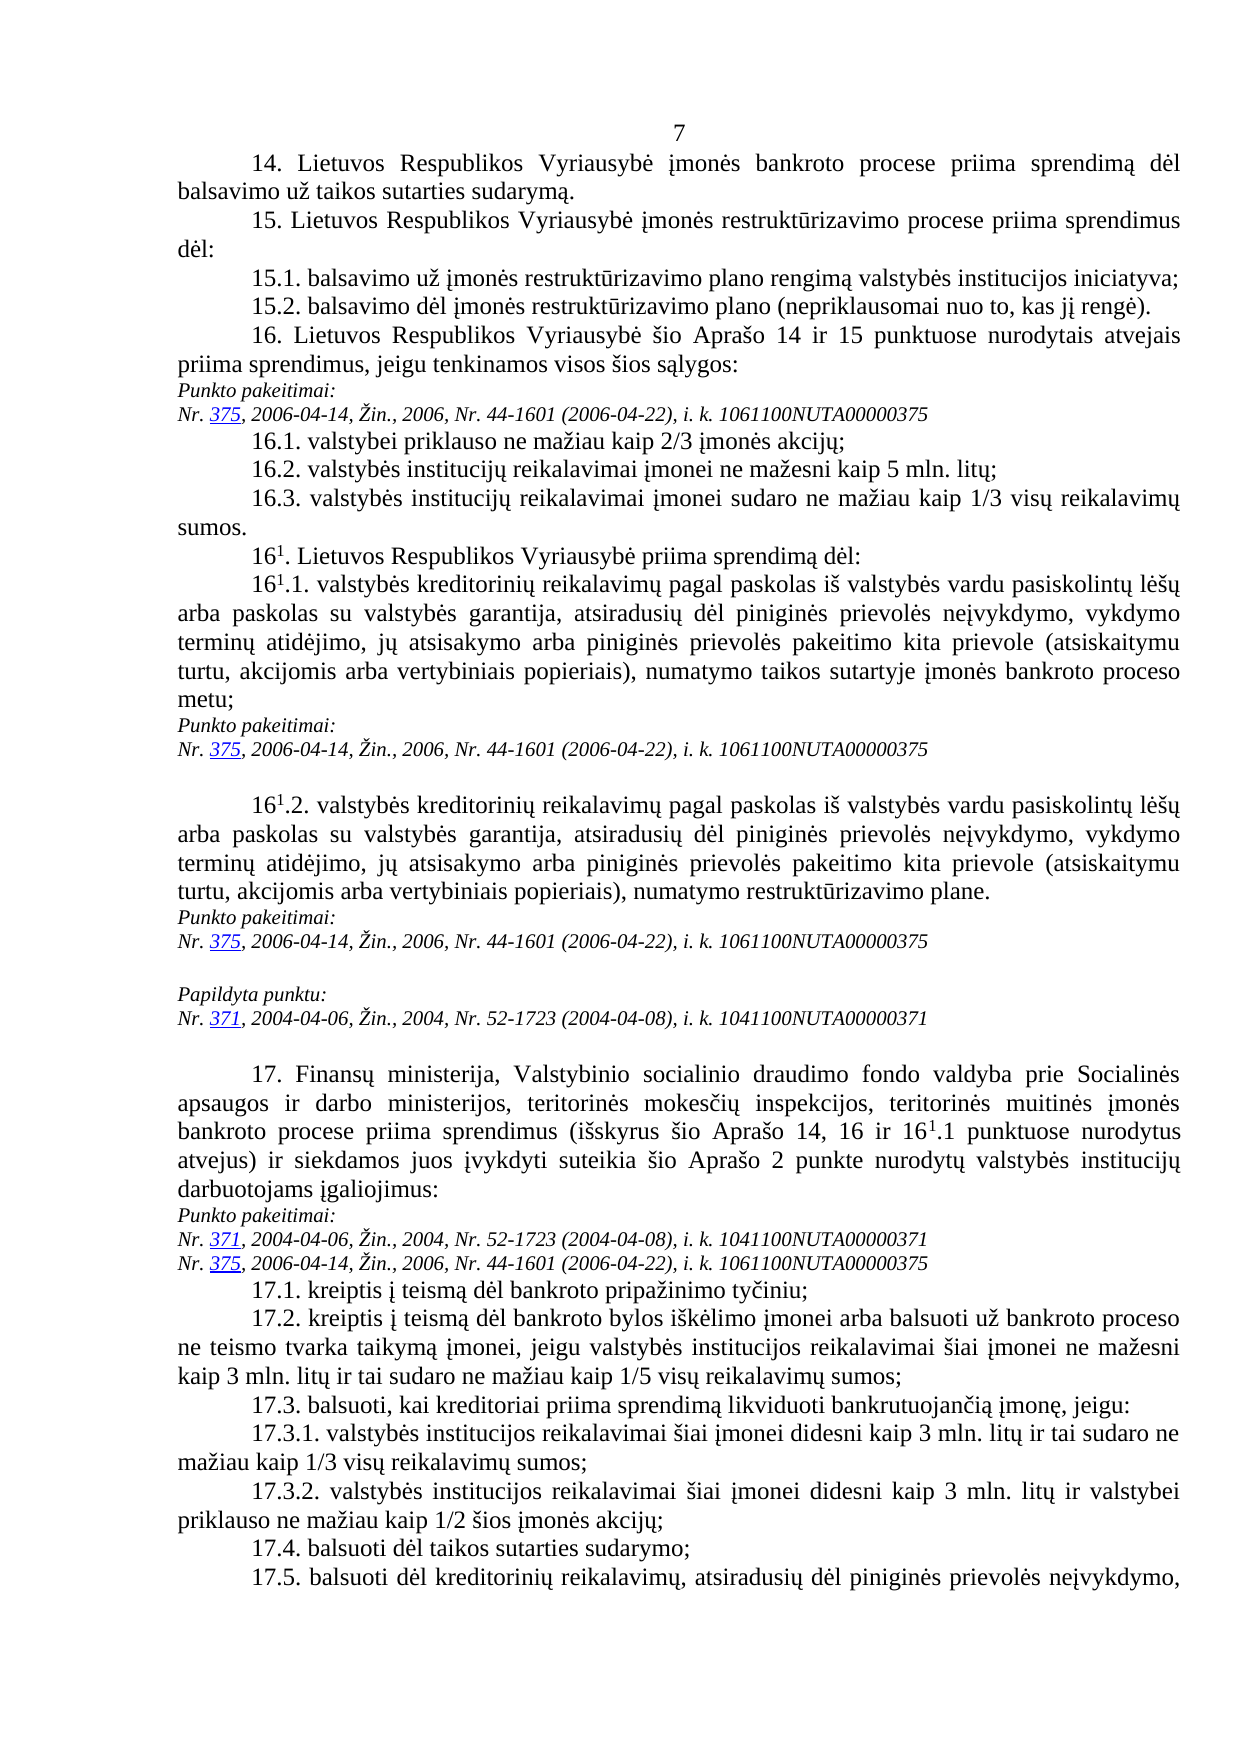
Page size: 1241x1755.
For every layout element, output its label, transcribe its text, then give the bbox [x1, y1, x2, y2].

text 17.3.2. valstybės institucijos reikalavimai šiai įmonei didesni kaip 3 mln. litų ir valstybei priklauso ne mažiau kaip 1/2 šios įmonės akcijų; [177, 1476, 1181, 1533]
text Punkto pakeitimai: [177, 1203, 1181, 1227]
text 16. Lietuvos Respublikos Vyriausybė šio Aprašo 14 ir 15 punktuose nurodytais atvejais priima sprendimus, jeigu tenkinamos visos šios sąlygos: [177, 320, 1181, 378]
text 17.4. balsuoti dėl taikos sutarties sudarymo; [177, 1533, 1181, 1562]
text Nr. 375, 2006-04-14, Žin., 2006, Nr. 44-1601 (2006-04-22), i. k. 1061100NUTA00000375 [177, 929, 1181, 953]
text 15.1. balsavimo už įmonės restruktūrizavimo plano rengimą valstybės institucijos iniciatyva; [177, 263, 1181, 291]
text Punkto pakeitimai: [177, 378, 1181, 402]
text 161. Lietuvos Respublikos Vyriausybė priima sprendimą dėl: [177, 541, 1181, 569]
text Punkto pakeitimai: [177, 713, 1181, 737]
text Papildyta punktu: [177, 982, 1181, 1006]
text 16.1. valstybei priklauso ne mažiau kaip 2/3 įmonės akcijų; [177, 426, 1181, 454]
text 17.2. kreiptis į teismą dėl bankroto bylos iškėlimo įmonei arba balsuoti už bankroto proceso ne teismo tvarka taikymą įmonei, jeigu valstybės institucijos reikalavimai šiai įmonei ne mažesni kaip 3 mln. litų ir tai sudaro ne mažiau kaip 1/5 visų reikalavimų sumos; [177, 1303, 1181, 1390]
text Nr. 375, 2006-04-14, Žin., 2006, Nr. 44-1601 (2006-04-22), i. k. 1061100NUTA00000375 [177, 402, 1181, 426]
text 17. Finansų ministerija, Valstybinio socialinio draudimo fondo valdyba prie Socialinės apsaugos ir darbo ministerijos, teritorinės mokesčių inspekcijos, teritorinės muitinės įmonės bankroto procese priima sprendimus (išskyrus šio Aprašo 14, 16 ir 161.1 punktuose nurodytus atvejus) ir siekdamos juos įvykdyti suteikia šio Aprašo 2 punkte nurodytų valstybės institucijų darbuotojams įgaliojimus: [177, 1059, 1181, 1203]
text 16.3. valstybės institucijų reikalavimai įmonei sudaro ne mažiau kaip 1/3 visų reikalavimų sumos. [177, 483, 1181, 541]
text 161.2. valstybės kreditorinių reikalavimų pagal paskolas iš valstybės vardu pasiskolintų lėšų arba paskolas su valstybės garantija, atsiradusių dėl piniginės prievolės neįvykdymo, vykdymo terminų atidėjimo, jų atsisakymo arba piniginės prievolės pakeitimo kita prievole (atsiskaitymu turtu, akcijomis arba vertybiniais popieriais), numatymo restruktūrizavimo plane. [177, 790, 1181, 905]
text Nr. 375, 2006-04-14, Žin., 2006, Nr. 44-1601 (2006-04-22), i. k. 1061100NUTA00000375 [177, 737, 1181, 761]
text 17.3.1. valstybės institucijos reikalavimai šiai įmonei didesni kaip 3 mln. litų ir tai sudaro ne mažiau kaip 1/3 visų reikalavimų sumos; [177, 1418, 1181, 1476]
text 14. Lietuvos Respublikos Vyriausybė įmonės bankroto procese priima sprendimą dėl balsavimo už taikos sutarties sudarymą. [177, 148, 1181, 205]
text Nr. 371, 2004-04-06, Žin., 2004, Nr. 52-1723 (2004-04-08), i. k. 1041100NUTA00000371 [177, 1227, 1181, 1251]
text 17.3. balsuoti, kai kreditoriai priima sprendimą likviduoti bankrutuojančią įmonę, jeigu: [177, 1390, 1181, 1418]
text 15.2. balsavimo dėl įmonės restruktūrizavimo plano (nepriklausomai nuo to, kas jį rengė). [177, 291, 1181, 320]
text 17.1. kreiptis į teismą dėl bankroto pripažinimo tyčiniu; [177, 1275, 1181, 1303]
text Punkto pakeitimai: [177, 905, 1181, 929]
text Nr. 371, 2004-04-06, Žin., 2004, Nr. 52-1723 (2004-04-08), i. k. 1041100NUTA00000371 [177, 1006, 1181, 1030]
text 17.5. balsuoti dėl kreditorinių reikalavimų, atsiradusių dėl piniginės prievolės neįvykdymo, [177, 1562, 1181, 1591]
text 15. Lietuvos Respublikos Vyriausybė įmonės restruktūrizavimo procese priima sprendimus dėl: [177, 205, 1181, 263]
text 161.1. valstybės kreditorinių reikalavimų pagal paskolas iš valstybės vardu pasiskolintų lėšų arba paskolas su valstybės garantija, atsiradusių dėl piniginės prievolės neįvykdymo, vykdymo terminų atidėjimo, jų atsisakymo arba piniginės prievolės pakeitimo kita prievole (atsiskaitymu turtu, akcijomis arba vertybiniais popieriais), numatymo taikos sutartyje įmonės bankroto proceso metu; [177, 569, 1181, 713]
text Nr. 375, 2006-04-14, Žin., 2006, Nr. 44-1601 (2006-04-22), i. k. 1061100NUTA00000375 [177, 1251, 1181, 1275]
text 16.2. valstybės institucijų reikalavimai įmonei ne mažesni kaip 5 mln. litų; [177, 454, 1181, 483]
